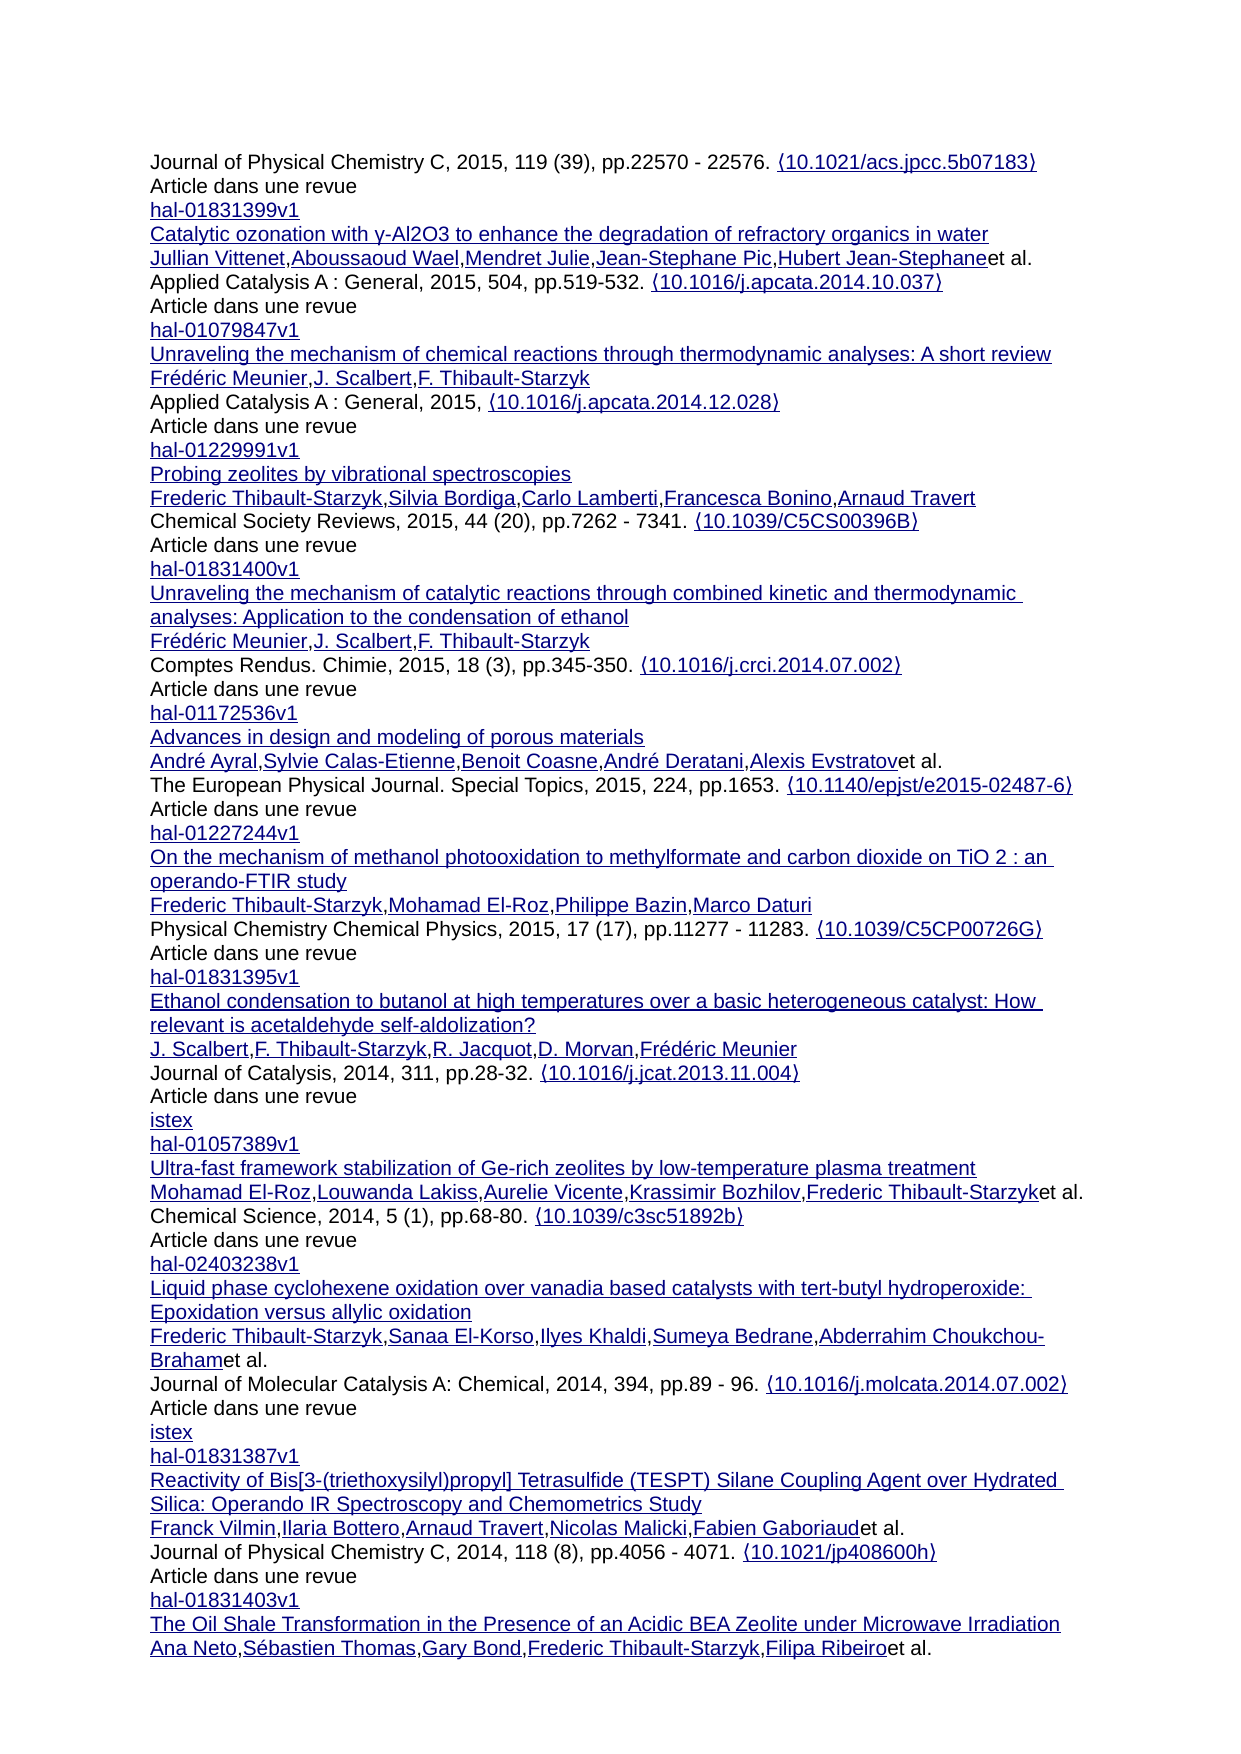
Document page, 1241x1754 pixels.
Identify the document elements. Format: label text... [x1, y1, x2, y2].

table_cell Probing zeolites by vibrational spectroscopies Frederic Thibault-Starzyk,Silvia Bordiga,Carlo Lamberti,Francesca Bonino,Arnaud Travert Chemical Society Reviews, 2015, 44 (20), pp.7262 - 7341. ⟨10.1039/C5CS00396B⟩ Article dans une revue hal-01831400v1 [150, 461, 1090, 581]
table_cell Unraveling the mechanism of catalytic reactions through combined kinetic and thermodynamic analyses: Application to the condensation of ethanol Frédéric Meunier,J. Scalbert,F. Thibault-Starzyk Comptes Rendus. Chimie, 2015, 18 (3), pp.345-350. ⟨10.1016/j.crci.2014.07.002⟩ Article dans une revue hal-01172536v1 [150, 581, 1090, 725]
table_cell Journal of Physical Chemistry C, 2015, 119 (39), pp.22570 - 22576. ⟨10.1021/acs.jpcc.5b07183⟩ Article dans une revue hal-01831399v1 [150, 150, 1090, 222]
table_cell On the mechanism of methanol photooxidation to methylformate and carbon dioxide on TiO 2 : an operando-FTIR study Frederic Thibault-Starzyk,Mohamad El-Roz,Philippe Bazin,Marco Daturi Physical Chemistry Chemical Physics, 2015, 17 (17), pp.11277 - 11283. ⟨10.1039/C5CP00726G⟩ Article dans une revue hal-01831395v1 [150, 845, 1090, 988]
table_cell Catalytic ozonation with γ-Al2O3 to enhance the degradation of refractory organics in water Jullian Vittenet,Aboussaoud Wael,Mendret Julie,Jean-Stephane Pic,Hubert Jean-Stephaneet al. Applied Catalysis A : General, 2015, 504, pp.519-532. ⟨10.1016/j.apcata.2014.10.037⟩ Article dans une revue hal-01079847v1 [150, 222, 1090, 342]
table_cell Ultra-fast framework stabilization of Ge-rich zeolites by low-temperature plasma treatment Mohamad El-Roz,Louwanda Lakiss,Aurelie Vicente,Krassimir Bozhilov,Frederic Thibault-Starzyket al. Chemical Science, 2014, 5 (1), pp.68-80. ⟨10.1039/c3sc51892b⟩ Article dans une revue hal-02403238v1 [150, 1156, 1090, 1276]
table_cell Liquid phase cyclohexene oxidation over vanadia based catalysts with tert-butyl hydroperoxide: Epoxidation versus allylic oxidation Frederic Thibault-Starzyk,Sanaa El-Korso,Ilyes Khaldi,Sumeya Bedrane,Abderrahim Choukchou-Brahamet al. Journal of Molecular Catalysis A: Chemical, 2014, 394, pp.89 - 96. ⟨10.1016/j.molcata.2014.07.002⟩ Article dans une revue istex hal-01831387v1 [150, 1276, 1090, 1468]
table_cell The Oil Shale Transformation in the Presence of an Acidic BEA Zeolite under Microwave Irradiation Ana Neto,Sébastien Thomas,Gary Bond,Frederic Thibault-Starzyk,Filipa Ribeiroet al. [150, 1611, 1090, 1659]
table_cell Advances in design and modeling of porous materials André Ayral,Sylvie Calas-Etienne,Benoit Coasne,André Deratani,Alexis Evstratovet al. The European Physical Journal. Special Topics, 2015, 224, pp.1653. ⟨10.1140/epjst/e2015-02487-6⟩ Article dans une revue hal-01227244v1 [150, 725, 1090, 845]
table_cell Ethanol condensation to butanol at high temperatures over a basic heterogeneous catalyst: How relevant is acetaldehyde self-aldolization? J. Scalbert,F. Thibault-Starzyk,R. Jacquot,D. Morvan,Frédéric Meunier Journal of Catalysis, 2014, 311, pp.28-32. ⟨10.1016/j.jcat.2013.11.004⟩ Article dans une revue istex hal-01057389v1 [150, 989, 1090, 1156]
table_cell Reactivity of Bis[3-(triethoxysilyl)propyl] Tetrasulfide (TESPT) Silane Coupling Agent over Hydrated Silica: Operando IR Spectroscopy and Chemometrics Study Franck Vilmin,Ilaria Bottero,Arnaud Travert,Nicolas Malicki,Fabien Gaboriaudet al. Journal of Physical Chemistry C, 2014, 118 (8), pp.4056 - 4071. ⟨10.1021/jp408600h⟩ Article dans une revue hal-01831403v1 [150, 1468, 1090, 1611]
table_cell Unraveling the mechanism of chemical reactions through thermodynamic analyses: A short review Frédéric Meunier,J. Scalbert,F. Thibault-Starzyk Applied Catalysis A : General, 2015, ⟨10.1016/j.apcata.2014.12.028⟩ Article dans une revue hal-01229991v1 [150, 342, 1090, 461]
